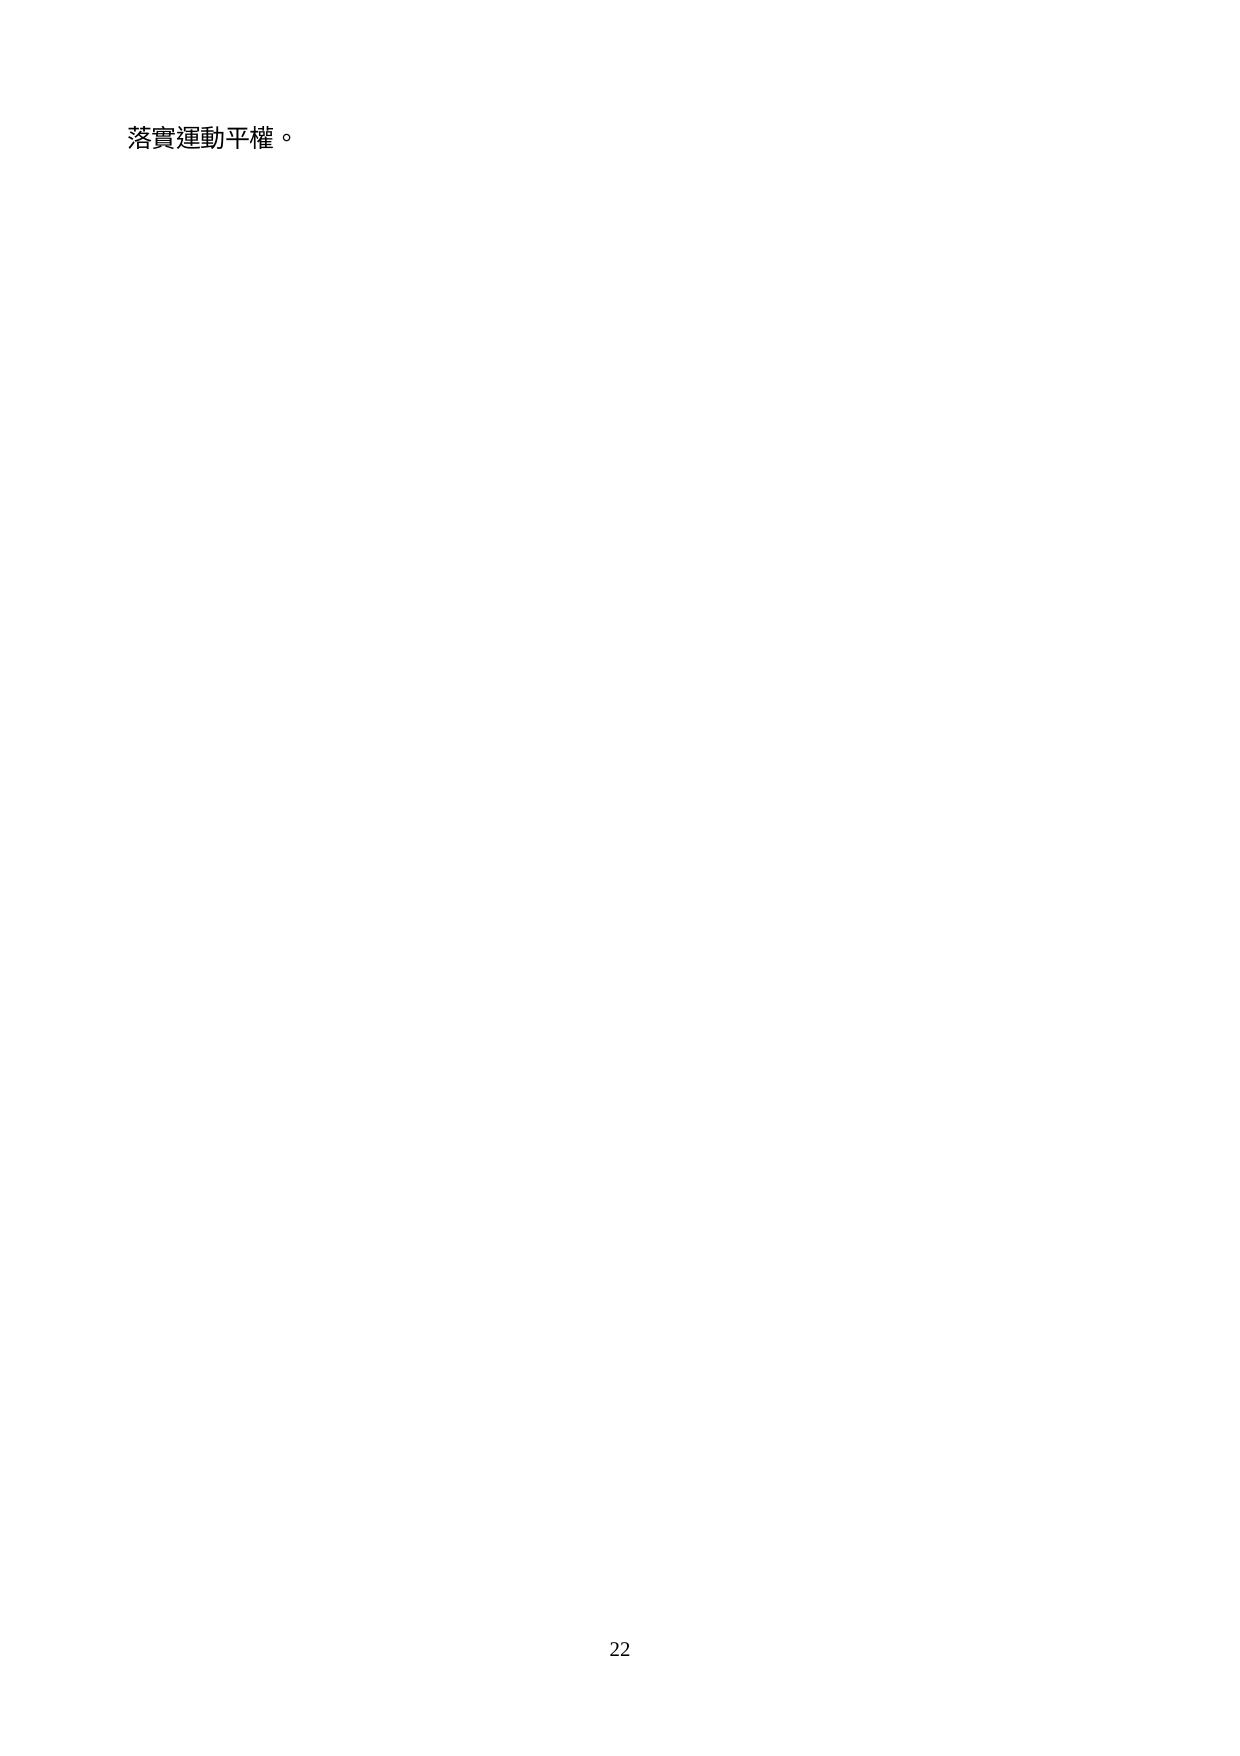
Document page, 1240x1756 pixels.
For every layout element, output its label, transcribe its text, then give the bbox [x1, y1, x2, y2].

text 落實運動平權。 [127, 118, 1107, 154]
